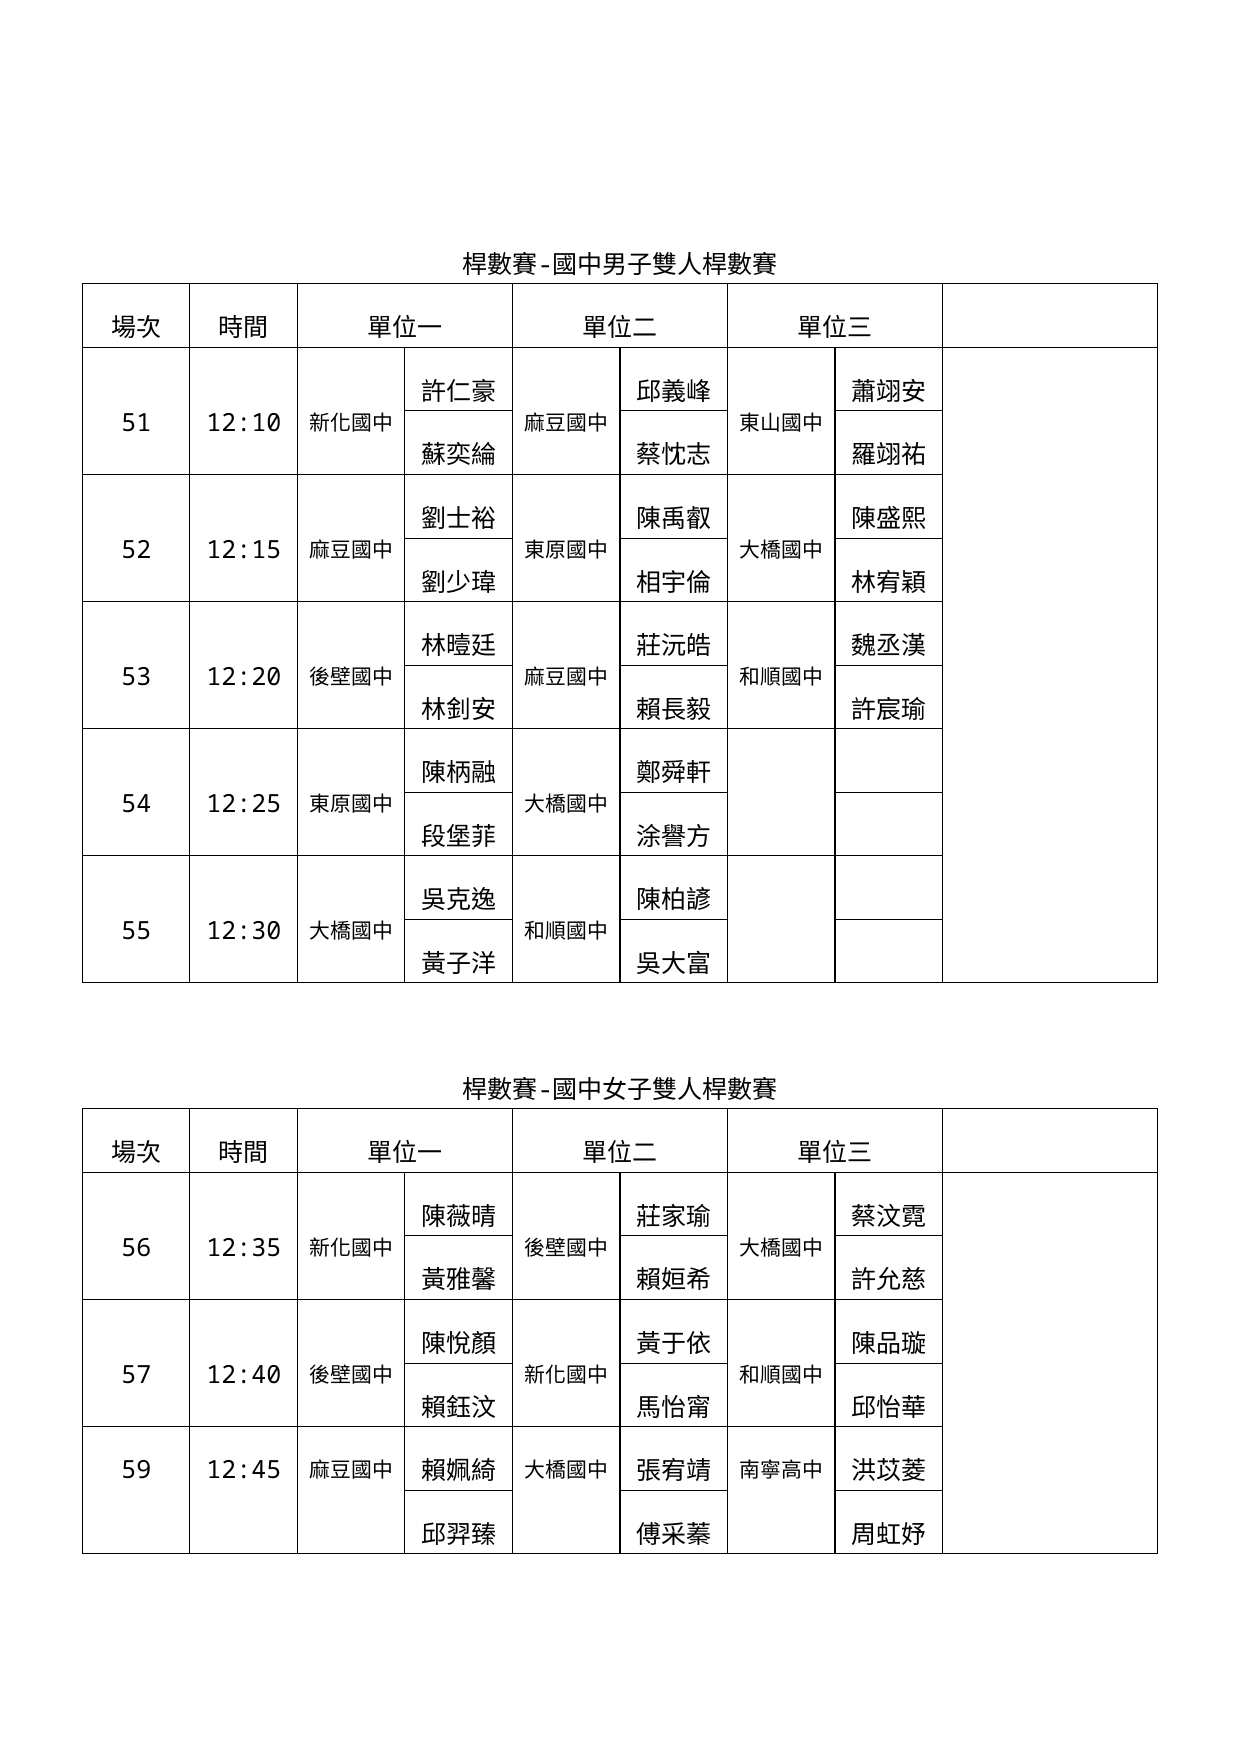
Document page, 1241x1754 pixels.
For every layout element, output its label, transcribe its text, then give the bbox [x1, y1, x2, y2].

table_cell 莊家瑜 [621, 1173, 727, 1235]
table_cell 劉士裕 [405, 475, 512, 537]
table_cell [943, 1173, 1157, 1553]
table_cell 新化國中 [513, 1300, 619, 1426]
table_cell 東原國中 [298, 729, 404, 855]
table_cell [836, 856, 942, 919]
table_header 時間 [190, 284, 297, 347]
table_cell 蘇奕綸 [405, 411, 512, 474]
table_header 時間 [190, 1109, 297, 1172]
table_cell 羅翊祐 [836, 411, 942, 474]
table_cell 黃雅馨 [405, 1236, 512, 1299]
table_cell 邱怡華 [836, 1364, 942, 1426]
table_cell 後壁國中 [298, 602, 404, 728]
table_cell 55 [83, 856, 189, 982]
table_cell 12:30 [190, 856, 297, 982]
table_cell 和順國中 [513, 856, 619, 982]
table_cell 蕭翊安 [836, 348, 942, 410]
table_cell 53 [83, 602, 189, 728]
table_cell 許允慈 [836, 1236, 942, 1299]
table_cell 12:20 [190, 602, 297, 728]
table_cell 林曀廷 [405, 602, 512, 664]
table_cell 吳克逸 [405, 856, 512, 919]
table_cell 南寧高中 [728, 1427, 834, 1553]
table_cell 大橋國中 [728, 1173, 834, 1299]
table_header 單位三 [728, 284, 942, 347]
table_cell 和順國中 [728, 1300, 834, 1426]
table_cell 周虹妤 [836, 1491, 942, 1553]
table_cell 大橋國中 [728, 475, 834, 601]
table_header [943, 1109, 1157, 1172]
table_cell 馬怡甯 [621, 1364, 727, 1426]
table_cell [728, 729, 834, 855]
table_cell 賴鈺汶 [405, 1364, 512, 1426]
table_cell 洪苡菱 [836, 1427, 942, 1489]
table_cell 59 [83, 1427, 189, 1553]
table_cell 吳大富 [621, 920, 727, 982]
table_cell 麻豆國中 [513, 602, 619, 728]
table_cell 陳品璇 [836, 1300, 942, 1362]
table_cell 魏丞漢 [836, 602, 942, 664]
table_header 單位一 [298, 1109, 512, 1172]
table_cell 蔡汶霓 [836, 1173, 942, 1235]
table_cell 57 [83, 1300, 189, 1426]
table_cell 陳悅顏 [405, 1300, 512, 1362]
table_cell 51 [83, 348, 189, 474]
table_cell 邱羿臻 [405, 1491, 512, 1553]
table_cell 大橋國中 [513, 729, 619, 855]
table_cell 涂譽方 [621, 793, 727, 855]
table_cell 莊沅皓 [621, 602, 727, 664]
table_header 單位一 [298, 284, 512, 347]
table_cell 陳禹叡 [621, 475, 727, 537]
table_cell 12:45 [190, 1427, 297, 1553]
table_header 場次 [83, 284, 189, 347]
text 桿數賽-國中女子雙人桿數賽 [118, 1046, 1122, 1108]
table_cell 東原國中 [513, 475, 619, 601]
table_cell 後壁國中 [298, 1300, 404, 1426]
table_cell 許仁豪 [405, 348, 512, 410]
table_cell 52 [83, 475, 189, 601]
table_cell [836, 729, 942, 792]
table_cell 和順國中 [728, 602, 834, 728]
table_cell 12:35 [190, 1173, 297, 1299]
table_cell 12:10 [190, 348, 297, 474]
table_cell 相宇倫 [621, 539, 727, 601]
table_cell 賴長毅 [621, 666, 727, 728]
table_cell 劉少瑋 [405, 539, 512, 601]
table_cell 陳盛熙 [836, 475, 942, 537]
table_cell 傅采蓁 [621, 1491, 727, 1553]
table_cell 賴姵綺 [405, 1427, 512, 1489]
table_cell 12:40 [190, 1300, 297, 1426]
table_header 場次 [83, 1109, 189, 1172]
table_cell 12:15 [190, 475, 297, 601]
table_cell 新化國中 [298, 348, 404, 474]
table_cell [728, 856, 834, 982]
table_cell 張宥靖 [621, 1427, 727, 1489]
table_header [943, 284, 1157, 347]
table_cell 56 [83, 1173, 189, 1299]
table_cell [836, 793, 942, 855]
table_cell [836, 920, 942, 982]
table_cell 林釗安 [405, 666, 512, 728]
table_cell 麻豆國中 [298, 475, 404, 601]
table_header 單位二 [513, 284, 727, 347]
table_header 單位二 [513, 1109, 727, 1172]
table_cell 12:25 [190, 729, 297, 855]
table_cell 麻豆國中 [513, 348, 619, 474]
table_cell 陳柏諺 [621, 856, 727, 919]
table_cell 後壁國中 [513, 1173, 619, 1299]
table_cell 蔡忱志 [621, 411, 727, 474]
table_cell 林宥穎 [836, 539, 942, 601]
table_cell 東山國中 [728, 348, 834, 474]
table_cell 段堡菲 [405, 793, 512, 855]
table_cell 大橋國中 [513, 1427, 619, 1553]
table_cell 邱義峰 [621, 348, 727, 410]
table_cell 54 [83, 729, 189, 855]
table_cell 新化國中 [298, 1173, 404, 1299]
table_cell 鄭舜軒 [621, 729, 727, 792]
table_cell 麻豆國中 [298, 1427, 404, 1553]
table_cell 大橋國中 [298, 856, 404, 982]
table_header 單位三 [728, 1109, 942, 1172]
table_cell 黃子洋 [405, 920, 512, 982]
table_cell 許宸瑜 [836, 666, 942, 728]
table_cell [943, 348, 1157, 982]
table_cell 黃于依 [621, 1300, 727, 1362]
table_cell 賴姮希 [621, 1236, 727, 1299]
text 桿數賽-國中男子雙人桿數賽 [118, 221, 1122, 283]
table_cell 陳柄融 [405, 729, 512, 792]
table_cell 陳薇晴 [405, 1173, 512, 1235]
